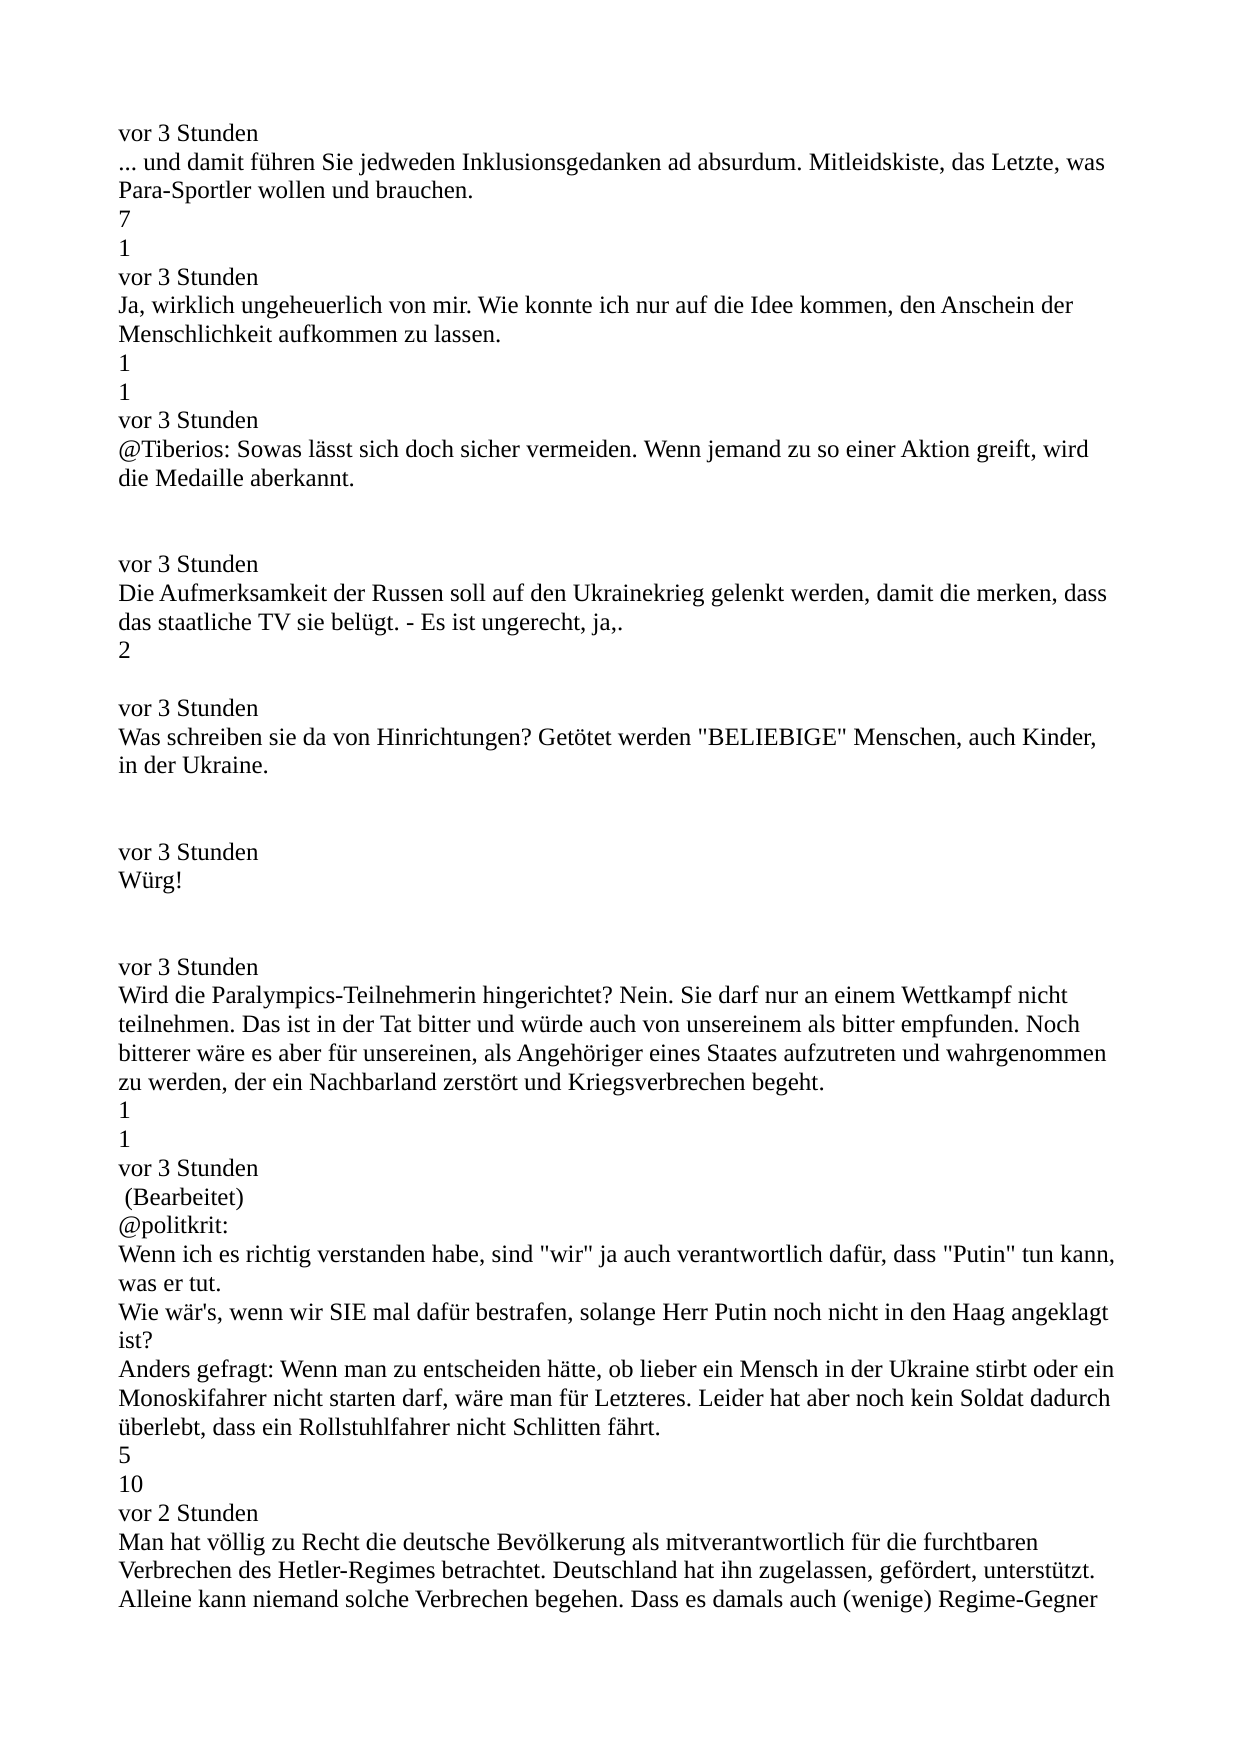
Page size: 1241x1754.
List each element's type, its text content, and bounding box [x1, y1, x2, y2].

text Die Aufmerksamkeit der Russen soll auf den Ukrainekrieg gelenkt werden, damit die merken, dass das staatliche TV sie belügt. - Es ist ungerecht, ja,. [118, 578, 1122, 636]
text 1 [118, 377, 1122, 406]
text vor 3 Stunden [118, 837, 1122, 866]
text 7 [118, 204, 1122, 233]
text Wird die Paralympics-Teilnehmerin hingerichtet? Nein. Sie darf nur an einem Wettkampf nicht teilnehmen. Das ist in der Tat bitter und würde auch von unsereinem als bitter empfunden. Noch bitterer wäre es aber für unsereinen, als Angehöriger eines Staates aufzutreten und wahrgenommen zu werden, der ein Nachbarland zerstört und Kriegsverbrechen begeht. [118, 981, 1122, 1096]
text 2 [118, 636, 1122, 664]
text vor 3 Stunden [118, 118, 1122, 147]
text Was schreiben sie da von Hinrichtungen? Getötet werden "BELIEBIGE" Menschen, auch Kinder, in der Ukraine. [118, 722, 1122, 779]
text vor 3 Stunden [118, 406, 1122, 434]
text 5 [118, 1441, 1122, 1469]
text ... und damit führen Sie jedweden Inklusionsgedanken ad absurdum. Mitleidskiste, das Letzte, was Para-Sportler wollen und brauchen. [118, 147, 1122, 204]
text Man hat völlig zu Recht die deutsche Bevölkerung als mitverantwortlich für die furchtbaren Verbrechen des Hetler-Regimes betrachtet. Deutschland hat ihn zugelassen, gefördert, unterstützt. Alleine kann niemand solche Verbrechen begehen. Dass es damals auch (wenige) Regime-Gegner [118, 1527, 1122, 1613]
text vor 3 Stunden [118, 693, 1122, 722]
text 1 [118, 233, 1122, 262]
text @Tiberios: Sowas lässt sich doch sicher vermeiden. Wenn jemand zu so einer Aktion greift, wird die Medaille aberkannt. [118, 434, 1122, 492]
text @politkrit: [118, 1211, 1122, 1239]
text vor 2 Stunden [118, 1498, 1122, 1527]
text Wie wär's, wenn wir SIE mal dafür bestrafen, solange Herr Putin noch nicht in den Haag angeklagt ist? [118, 1297, 1122, 1354]
text vor 3 Stunden [118, 262, 1122, 291]
text vor 3 Stunden [118, 952, 1122, 981]
text 10 [118, 1469, 1122, 1498]
text 1 [118, 1096, 1122, 1124]
text 1 [118, 348, 1122, 377]
text Anders gefragt: Wenn man zu entscheiden hätte, ob lieber ein Mensch in der Ukraine stirbt oder ein Monoskifahrer nicht starten darf, wäre man für Letzteres. Leider hat aber noch kein Soldat dadurch überlebt, dass ein Rollstuhlfahrer nicht Schlitten fährt. [118, 1354, 1122, 1441]
text Ja, wirklich ungeheuerlich von mir. Wie konnte ich nur auf die Idee kommen, den Anschein der Menschlichkeit aufkommen zu lassen. [118, 291, 1122, 348]
text Wenn ich es richtig verstanden habe, sind "wir" ja auch verantwortlich dafür, dass "Putin" tun kann, was er tut. [118, 1239, 1122, 1297]
text vor 3 Stunden [118, 1153, 1122, 1182]
text (Bearbeitet) [118, 1182, 1122, 1211]
text 1 [118, 1124, 1122, 1153]
text vor 3 Stunden [118, 549, 1122, 578]
text Würg! [118, 866, 1122, 894]
